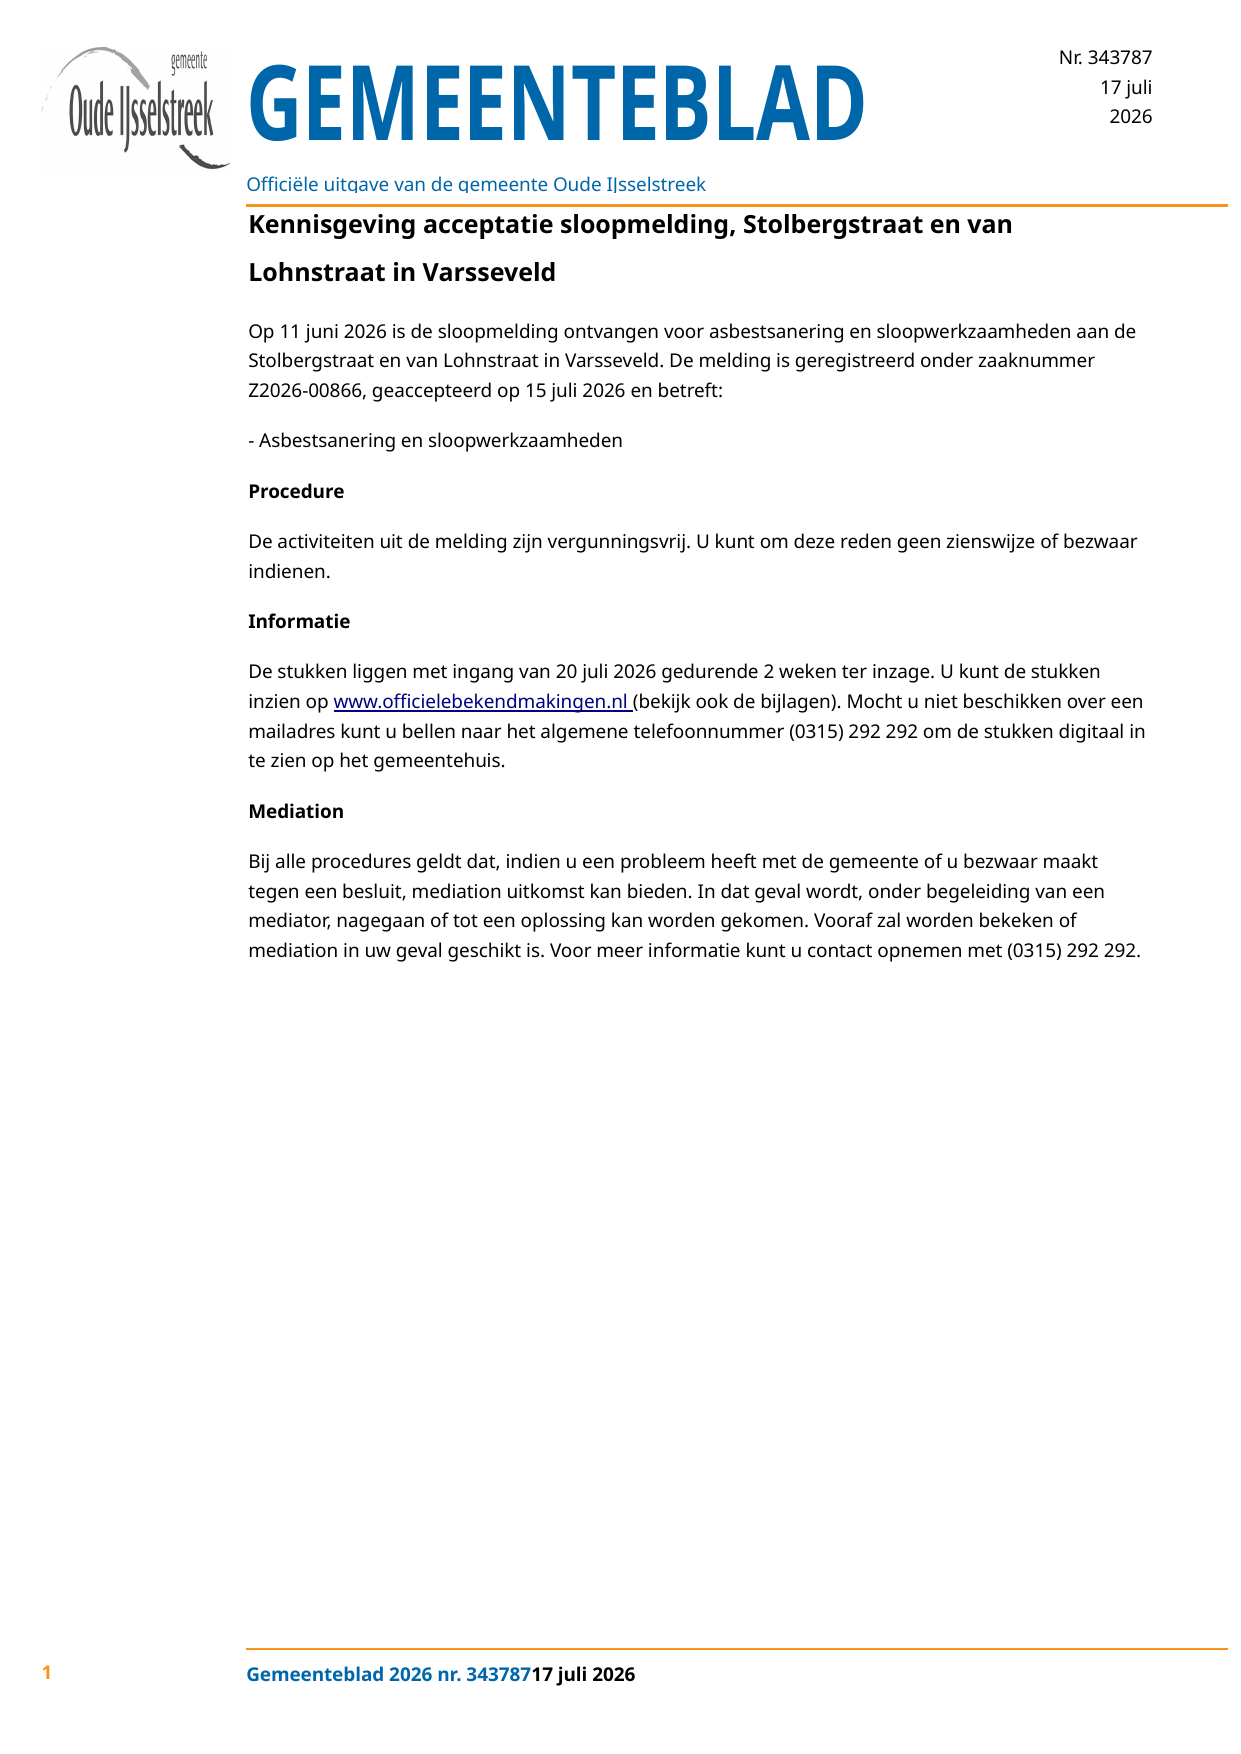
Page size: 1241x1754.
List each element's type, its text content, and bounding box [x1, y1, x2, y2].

text Kennisgeving acceptatie sloopmelding, Stolbergstraat en van Lohnstraat in Varsseveld [248, 207, 1152, 288]
text Procedure [248, 478, 1152, 504]
text De activiteiten uit de melding zijn vergunningsvrij. U kunt om deze reden geen zienswijze of bezwaar indienen. [248, 528, 1152, 584]
text Op 11 juni 2026 is de sloopmelding ontvangen voor asbestsanering en sloopwerkzaamheden aan de Stolbergstraat en van Lohnstraat in Varsseveld. De melding is geregistreerd onder zaaknummer Z2026-00866, geaccepteerd op 15 juli 2026 en betreft: [248, 318, 1152, 403]
picture [41, 47, 231, 172]
text Mediation [248, 798, 1152, 824]
text Informatie [248, 608, 1152, 634]
text De stukken liggen met ingang van 20 juli 2026 gedurende 2 weken ter inzage. U kunt de stukken inzien op www.officielebekendmakingen.nl (bekijk ook de bijlagen). Mocht u niet beschikken over een mailadres kunt u bellen naar het algemene telefoonnummer (0315) 292 292 om de stukken digitaal in te zien op het gemeentehuis. [248, 659, 1152, 773]
text Bij alle procedures geldt dat, indien u een probleem heeft met de gemeente of u bezwaar maakt tegen een besluit, mediation uitkomst kan bieden. In dat geval wordt, onder begeleiding van een mediator, nagegaan of tot een oplossing kan worden gekomen. Vooraf zal worden bekeken of mediation in uw geval geschikt is. Voor meer informatie kunt u contact opnemen met (0315) 292 292. [248, 848, 1152, 963]
text - Asbestsanering en sloopwerkzaamheden [248, 427, 1152, 453]
